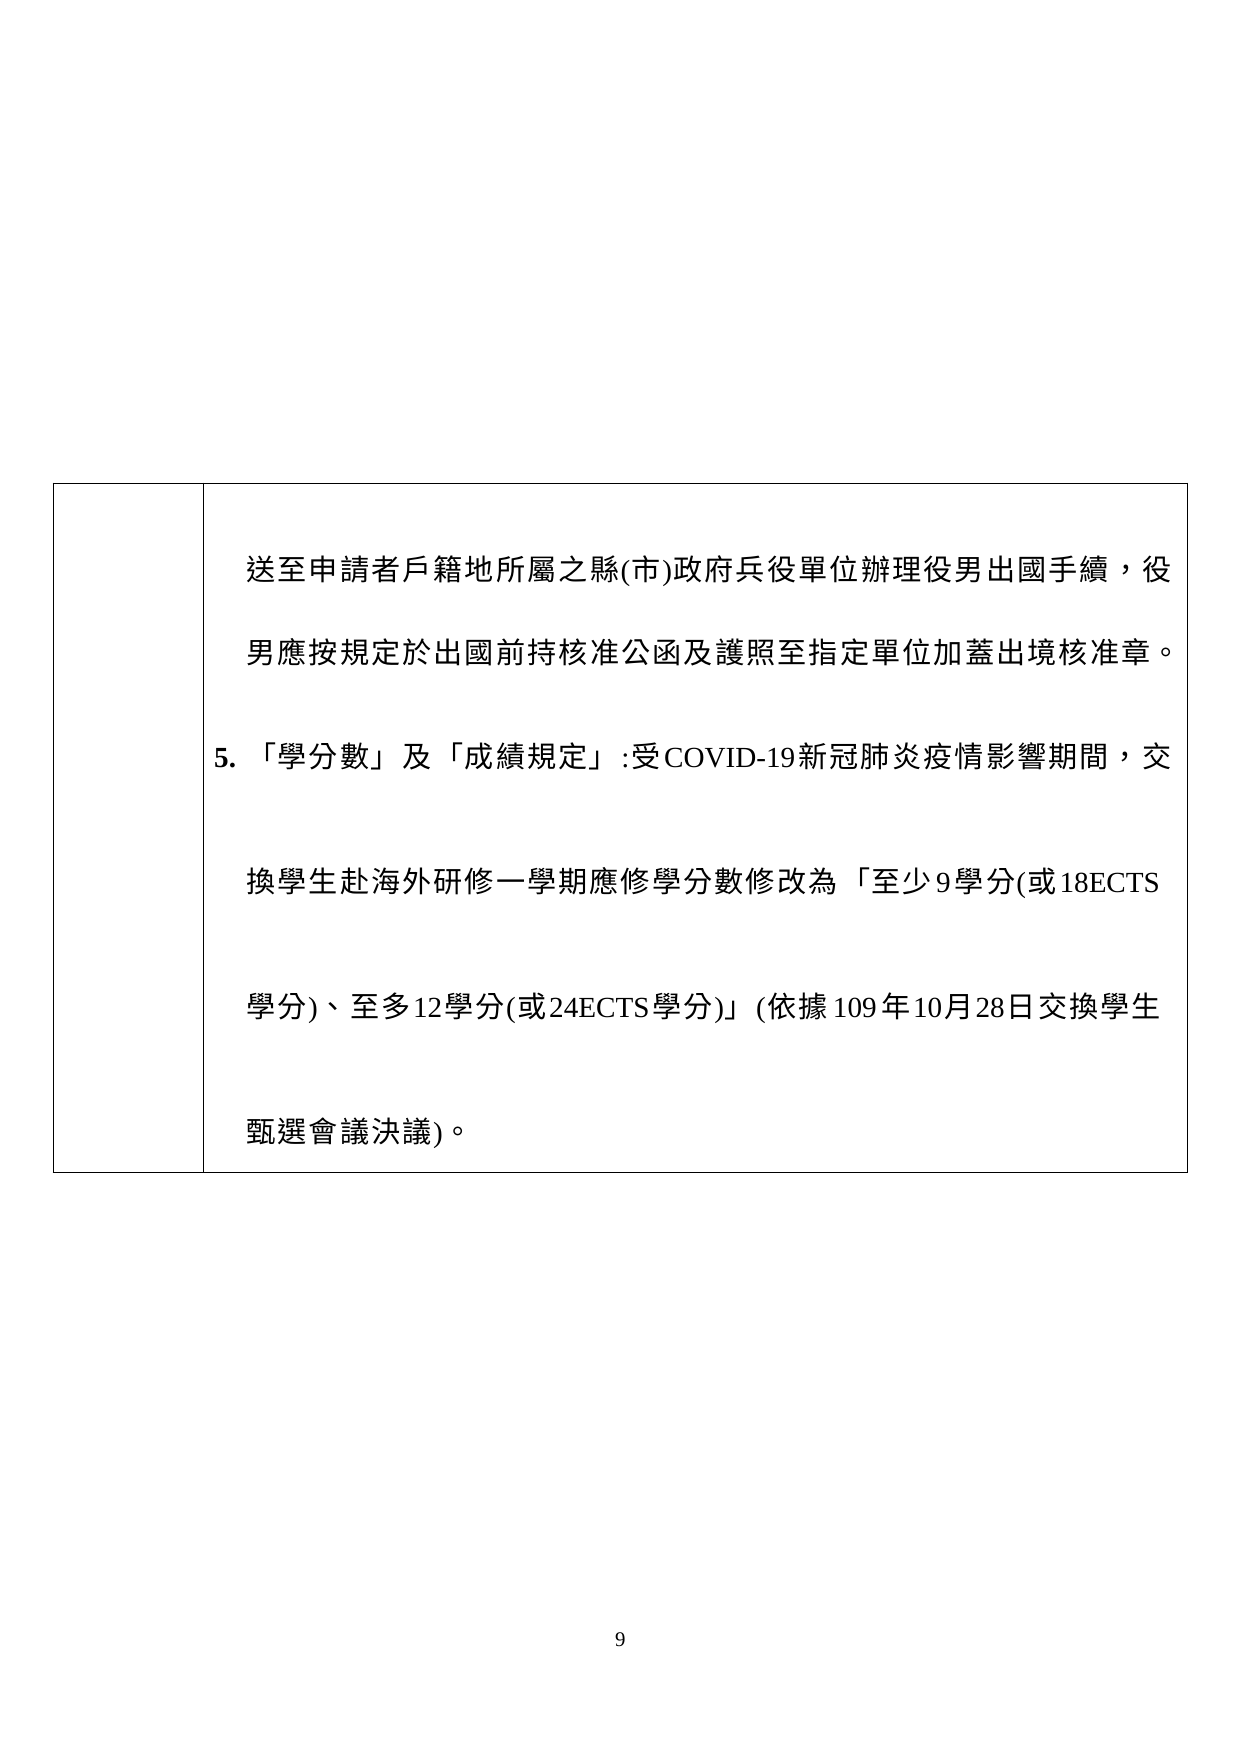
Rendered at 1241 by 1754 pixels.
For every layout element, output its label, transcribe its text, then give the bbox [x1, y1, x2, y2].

table_cell 送至申請者戶籍地所屬之縣(市)政府兵役單位辦理役男出國手續，役男應按規定於出國前持核准公函及護照至指定單位加蓋出境核准章。 「學分數」及「成績規定」:受COVID-19新冠肺炎疫情影響期間，交換學生赴海外研修一學期應修學分數修改為「至少9學分(或18ECTS學分)、至多12學分(或24ECTS學分)」(依據109年10月28日交換學生甄選會議決議)。 [204, 484, 1187, 1172]
table_cell [54, 484, 203, 1172]
